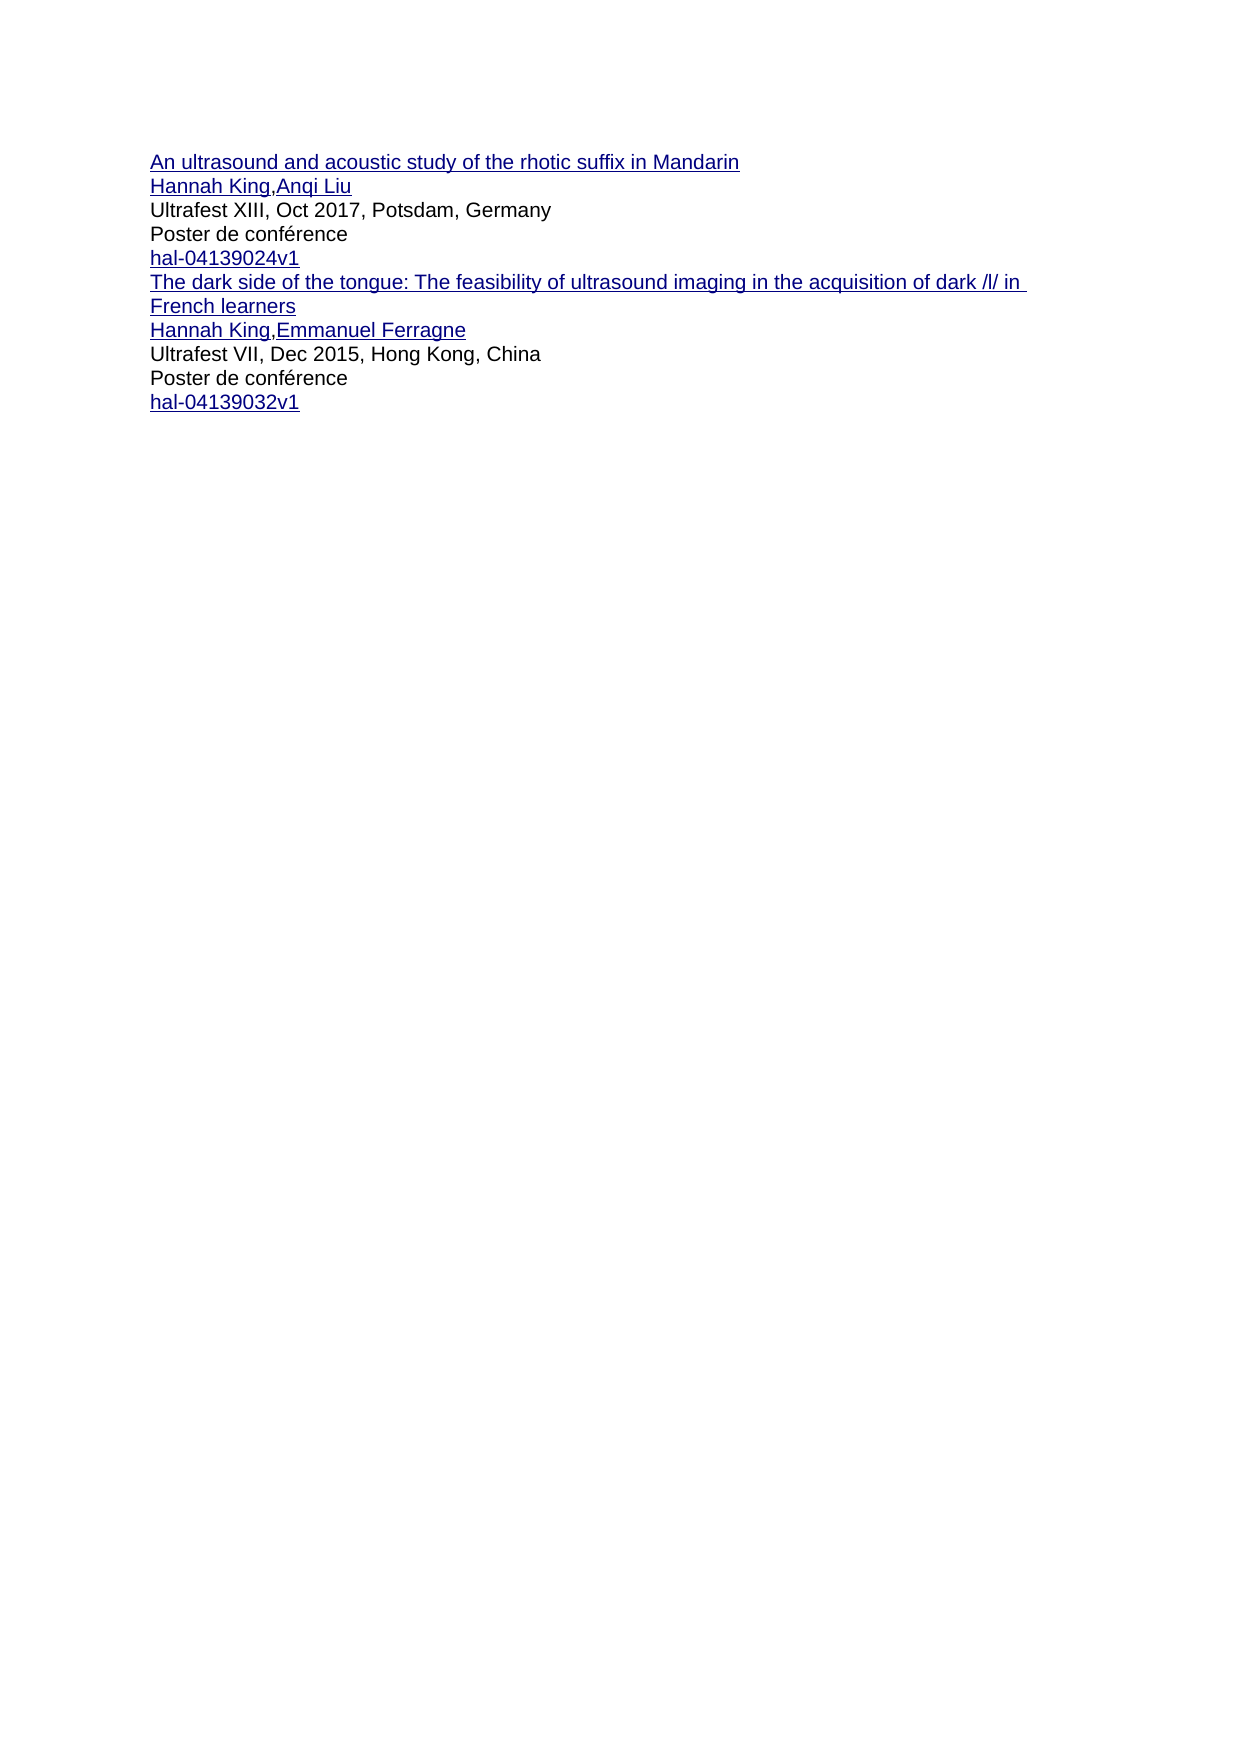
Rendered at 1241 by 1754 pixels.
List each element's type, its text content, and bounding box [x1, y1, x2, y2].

table_cell The dark side of the tongue: The feasibility of ultrasound imaging in the acquisition of dark /l/ in French learners Hannah King,Emmanuel Ferragne Ultrafest VII, Dec 2015, Hong Kong, China Poster de conférence hal-04139032v1 [150, 270, 1090, 413]
table_cell An ultrasound and acoustic study of the rhotic suffix in Mandarin Hannah King,Anqi Liu Ultrafest XIII, Oct 2017, Potsdam, Germany Poster de conférence hal-04139024v1 [150, 150, 1090, 270]
